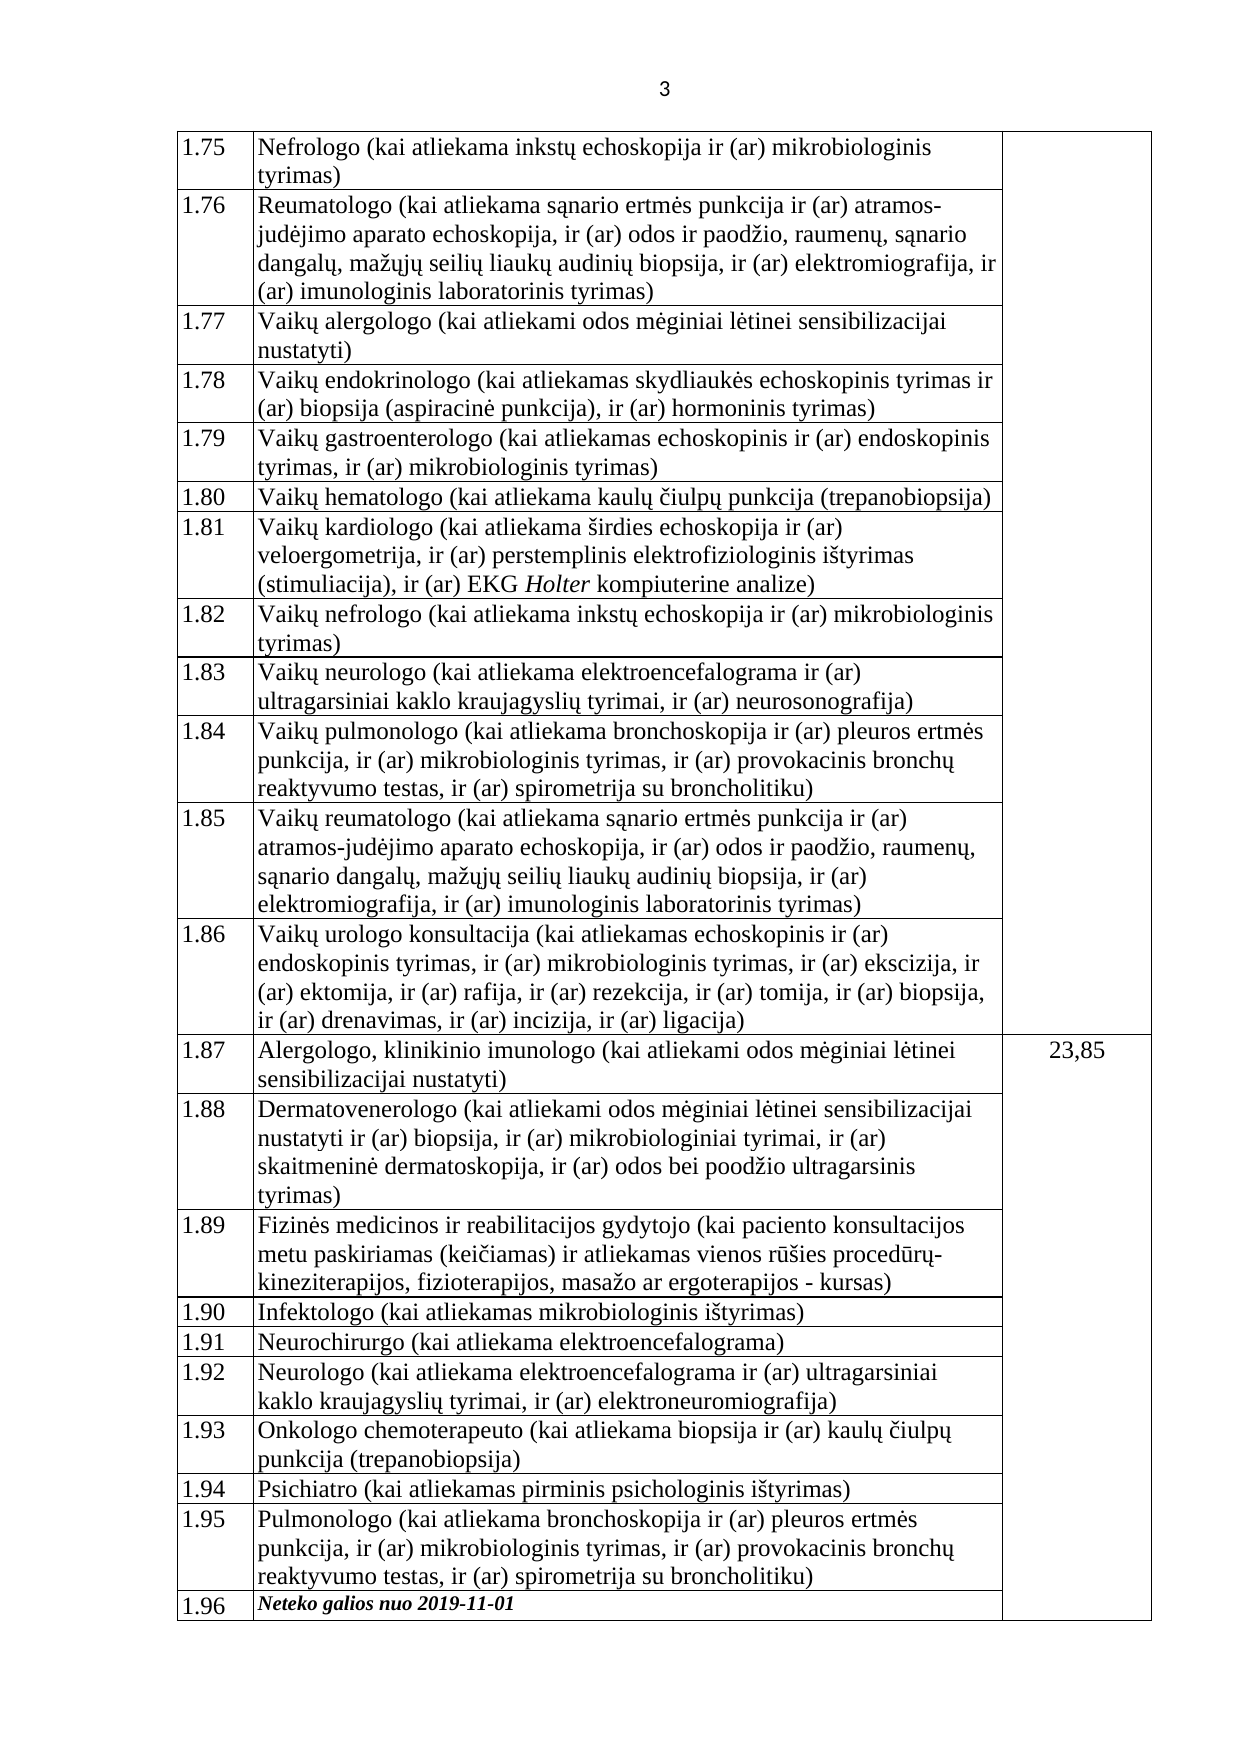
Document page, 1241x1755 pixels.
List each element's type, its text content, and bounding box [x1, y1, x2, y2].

table_cell 1.85 [178, 803, 253, 918]
table_cell 1.86 [178, 919, 253, 1034]
table_cell 1.88 [178, 1094, 253, 1209]
table_cell Vaikų gastroenterologo (kai atliekamas echoskopinis ir (ar) endoskopinis tyrimas, ir (ar) mikrobiologinis tyrimas) [254, 423, 1002, 481]
table_cell Vaikų endokrinologo (kai atliekamas skydliaukės echoskopinis tyrimas ir (ar) biopsija (aspiracinė punkcija), ir (ar) hormoninis tyrimas) [254, 365, 1002, 422]
table_cell Vaikų neurologo (kai atliekama elektroencefalograma ir (ar) ultragarsiniai kaklo kraujagyslių tyrimai, ir (ar) neurosonografija) [254, 658, 1002, 715]
table_cell 1.91 [178, 1327, 253, 1356]
table_cell 1.94 [178, 1474, 253, 1503]
table_cell Alergologo, klinikinio imunologo (kai atliekami odos mėginiai lėtinei sensibilizacijai nustatyti) [254, 1035, 1002, 1093]
table_cell Vaikų nefrologo (kai atliekama inkstų echoskopija ir (ar) mikrobiologinis tyrimas) [254, 599, 1002, 656]
table_cell 1.80 [178, 482, 253, 511]
table_cell 1.95 [178, 1504, 253, 1590]
table_cell 1.87 [178, 1035, 253, 1093]
table_cell 23,85 [1003, 1035, 1151, 1620]
table_cell 1.77 [178, 306, 253, 364]
table_cell 1.75 [178, 132, 253, 189]
table_cell 1.84 [178, 716, 253, 802]
table_cell Nefrologo (kai atliekama inkstų echoskopija ir (ar) mikrobiologinis tyrimas) [254, 132, 1002, 189]
table_cell Fizinės medicinos ir reabilitacijos gydytojo (kai paciento konsultacijos metu paskiriamas (keičiamas) ir atliekamas vienos rūšies procedūrų-kineziterapijos, fizioterapijos, masažo ar ergoterapijos - kursas) [254, 1210, 1002, 1296]
table_cell 1.81 [178, 512, 253, 598]
table_cell Onkologo chemoterapeuto (kai atliekama biopsija ir (ar) kaulų čiulpų punkcija (trepanobiopsija) [254, 1416, 1002, 1473]
table_cell Infektologo (kai atliekamas mikrobiologinis ištyrimas) [254, 1298, 1002, 1326]
table_cell Vaikų urologo konsultacija (kai atliekamas echoskopinis ir (ar) endoskopinis tyrimas, ir (ar) mikrobiologinis tyrimas, ir (ar) ekscizija, ir (ar) ektomija, ir (ar) rafija, ir (ar) rezekcija, ir (ar) tomija, ir (ar) biopsija, ir (ar) drenavimas, ir (ar) incizija, ir (ar) ligacija) [254, 919, 1002, 1034]
table_cell Neurologo (kai atliekama elektroencefalograma ir (ar) ultragarsiniai kaklo kraujagyslių tyrimai, ir (ar) elektroneuromiografija) [254, 1357, 1002, 1414]
table_cell Vaikų alergologo (kai atliekami odos mėginiai lėtinei sensibilizacijai nustatyti) [254, 306, 1002, 364]
table_cell 1.96 [178, 1591, 253, 1620]
table_cell Vaikų reumatologo (kai atliekama sąnario ertmės punkcija ir (ar) atramos-judėjimo aparato echoskopija, ir (ar) odos ir paodžio, raumenų, sąnario dangalų, mažųjų seilių liaukų audinių biopsija, ir (ar) elektromiografija, ir (ar) imunologinis laboratorinis tyrimas) [254, 803, 1002, 918]
table_cell 1.76 [178, 190, 253, 305]
table_cell Reumatologo (kai atliekama sąnario ertmės punkcija ir (ar) atramos-judėjimo aparato echoskopija, ir (ar) odos ir paodžio, raumenų, sąnario dangalų, mažųjų seilių liaukų audinių biopsija, ir (ar) elektromiografija, ir (ar) imunologinis laboratorinis tyrimas) [254, 190, 1002, 305]
table_cell Dermatovenerologo (kai atliekami odos mėginiai lėtinei sensibilizacijai nustatyti ir (ar) biopsija, ir (ar) mikrobiologiniai tyrimai, ir (ar) skaitmeninė dermatoskopija, ir (ar) odos bei poodžio ultragarsinis tyrimas) [254, 1094, 1002, 1209]
table_cell 1.78 [178, 365, 253, 422]
table_cell 1.93 [178, 1416, 253, 1473]
table_cell 1.90 [178, 1298, 253, 1326]
table_cell 1.92 [178, 1357, 253, 1414]
table_cell 1.83 [178, 658, 253, 715]
table_cell [1003, 132, 1151, 1034]
table_cell 1.79 [178, 423, 253, 481]
table_cell Psichiatro (kai atliekamas pirminis psichologinis ištyrimas) [254, 1474, 1002, 1503]
table_cell Neurochirurgo (kai atliekama elektroencefalograma) [254, 1327, 1002, 1356]
table_cell Vaikų hematologo (kai atliekama kaulų čiulpų punkcija (trepanobiopsija) [254, 482, 1002, 511]
table_cell 1.89 [178, 1210, 253, 1296]
table_cell Vaikų kardiologo (kai atliekama širdies echoskopija ir (ar) veloergometrija, ir (ar) perstemplinis elektrofiziologinis ištyrimas (stimuliacija), ir (ar) EKG Holter kompiuterine analize) [254, 512, 1002, 598]
table_cell Vaikų pulmonologo (kai atliekama bronchoskopija ir (ar) pleuros ertmės punkcija, ir (ar) mikrobiologinis tyrimas, ir (ar) provokacinis bronchų reaktyvumo testas, ir (ar) spirometrija su broncholitiku) [254, 716, 1002, 802]
table_cell Pulmonologo (kai atliekama bronchoskopija ir (ar) pleuros ertmės punkcija, ir (ar) mikrobiologinis tyrimas, ir (ar) provokacinis bronchų reaktyvumo testas, ir (ar) spirometrija su broncholitiku) [254, 1504, 1002, 1590]
table_cell 1.82 [178, 599, 253, 656]
table_cell Neteko galios nuo 2019-11-01 [254, 1591, 1002, 1620]
